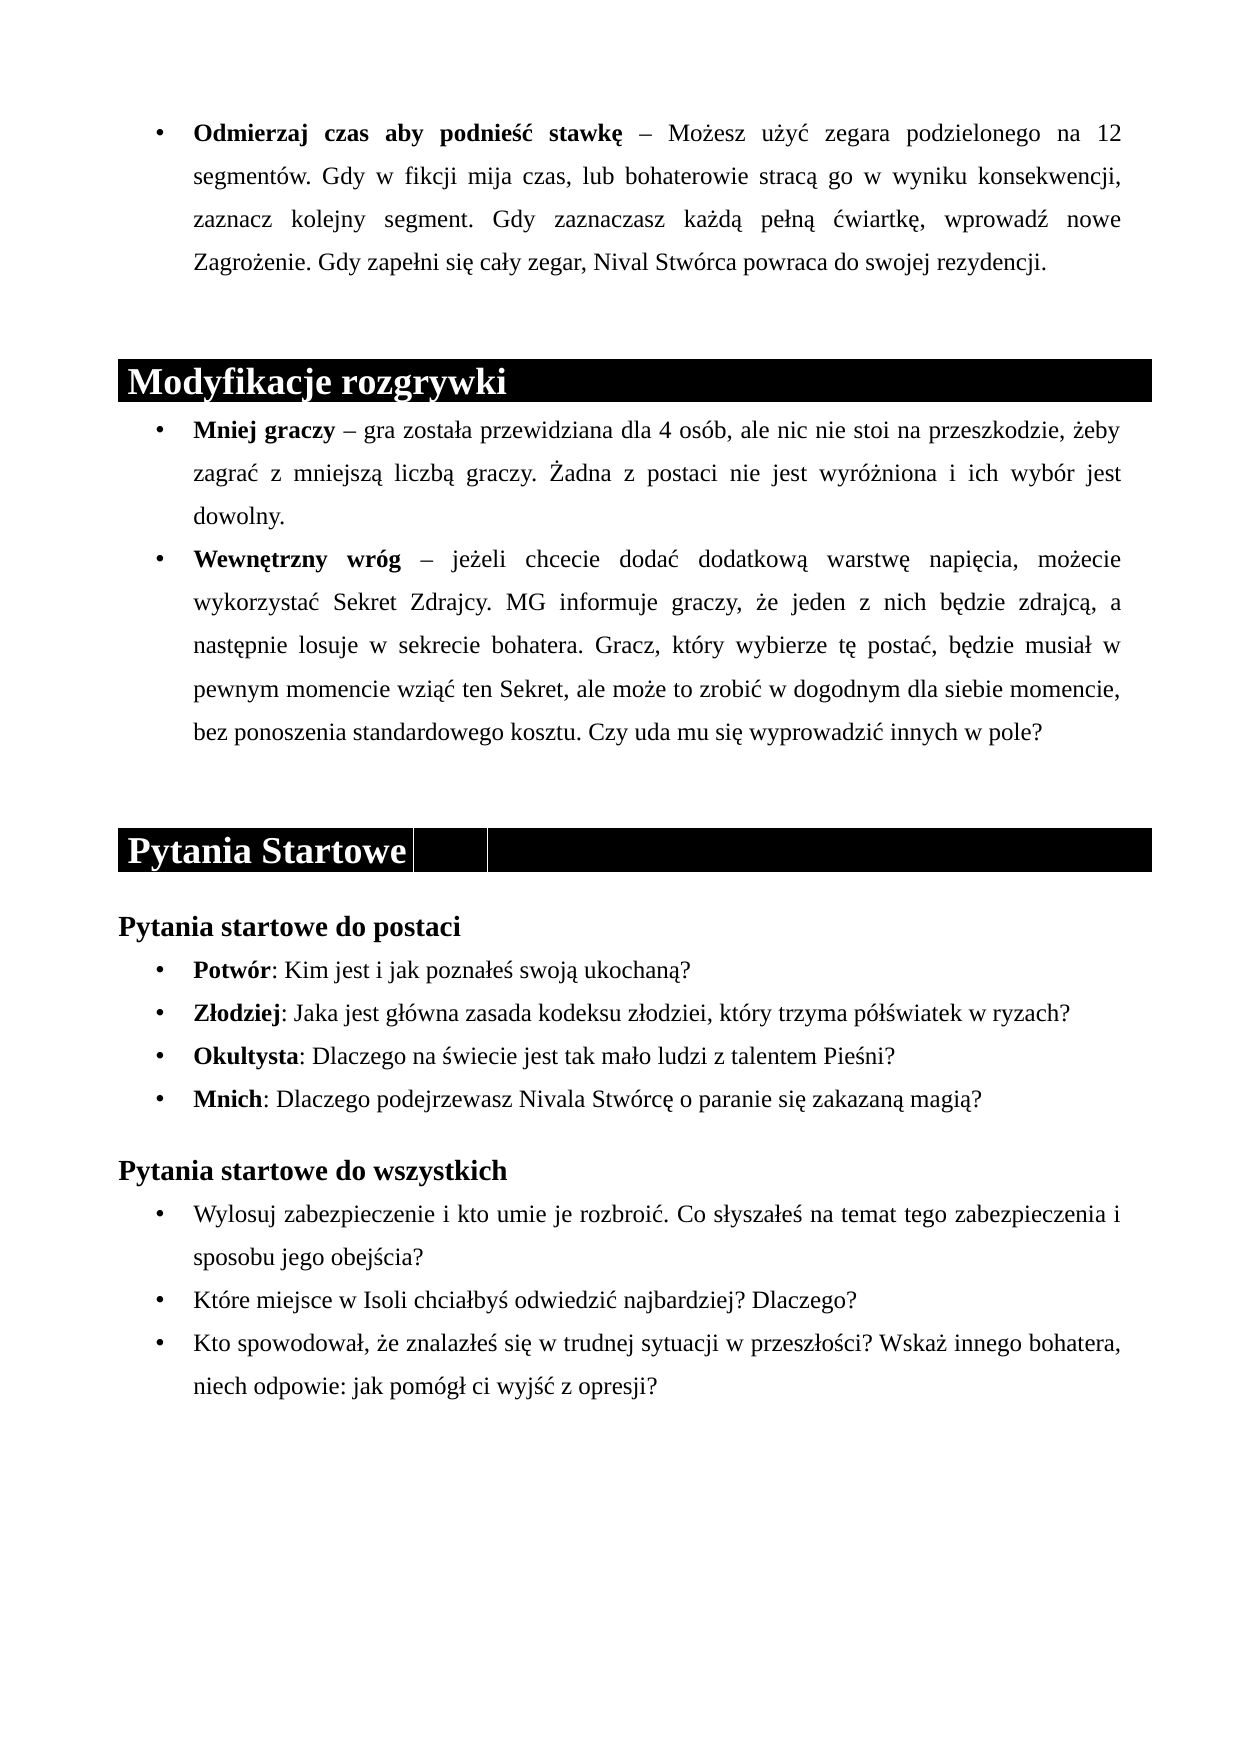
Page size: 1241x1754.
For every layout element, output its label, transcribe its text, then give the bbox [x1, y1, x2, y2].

list Które miejsce w Isoli chciałbyś odwiedzić najbardziej? Dlaczego? [156, 1285, 1122, 1314]
list Mniej graczy – gra została przewidziana dla 4 osób, ale nic nie stoi na przeszkodzie, żeby zagrać z mniejszą liczbą graczy. Żadna z postaci nie jest wyróżniona i ich wybór jest dowolny. [156, 415, 1122, 530]
list Mnich: Dlaczego podejrzewasz Nivala Stwórcę o paranie się zakazaną magią? [156, 1084, 1122, 1113]
list Odmierzaj czas aby podnieść stawkę – Możesz użyć zegara podzielonego na 12 segmentów. Gdy w fikcji mija czas, lub bohaterowie stracą go w wyniku konsekwencji, zaznacz kolejny segment. Gdy zaznaczasz każdą pełną ćwiartkę, wprowadź nowe Zagrożenie. Gdy zapełni się cały zegar, Nival Stwórca powraca do swojej rezydencji. [156, 118, 1122, 276]
list Okultysta: Dlaczego na świecie jest tak mało ludzi z talentem Pieśni? [156, 1041, 1122, 1070]
subtitle Pytania startowe do postaci [118, 909, 1122, 943]
list Potwór: Kim jest i jak poznałeś swoją ukochaną? [156, 955, 1122, 984]
subtitle Pytania startowe do wszystkich [118, 1153, 1122, 1186]
subtitle Pytania Startowe [118, 828, 1122, 872]
list Wylosuj zabezpieczenie i kto umie je rozbroić. Co słyszałeś na temat tego zabezpieczenia i sposobu jego obejścia? [156, 1199, 1122, 1271]
list Kto spowodował, że znalazłeś się w trudnej sytuacji w przeszłości? Wskaż innego bohatera, niech odpowie: jak pomógł ci wyjść z opresji? [156, 1328, 1122, 1400]
list Złodziej: Jaka jest główna zasada kodeksu złodziei, który trzyma półświatek w ryzach? [156, 998, 1122, 1027]
subtitle Modyfikacje rozgrywki [118, 359, 1122, 402]
list Wewnętrzny wróg – jeżeli chcecie dodać dodatkową warstwę napięcia, możecie wykorzystać Sekret Zdrajcy. MG informuje graczy, że jeden z nich będzie zdrajcą, a następnie losuje w sekrecie bohatera. Gracz, który wybierze tę postać, będzie musiał w pewnym momencie wziąć ten Sekret, ale może to zrobić w dogodnym dla siebie momencie, bez ponoszenia standardowego kosztu. Czy uda mu się wyprowadzić innych w pole? [156, 544, 1122, 746]
